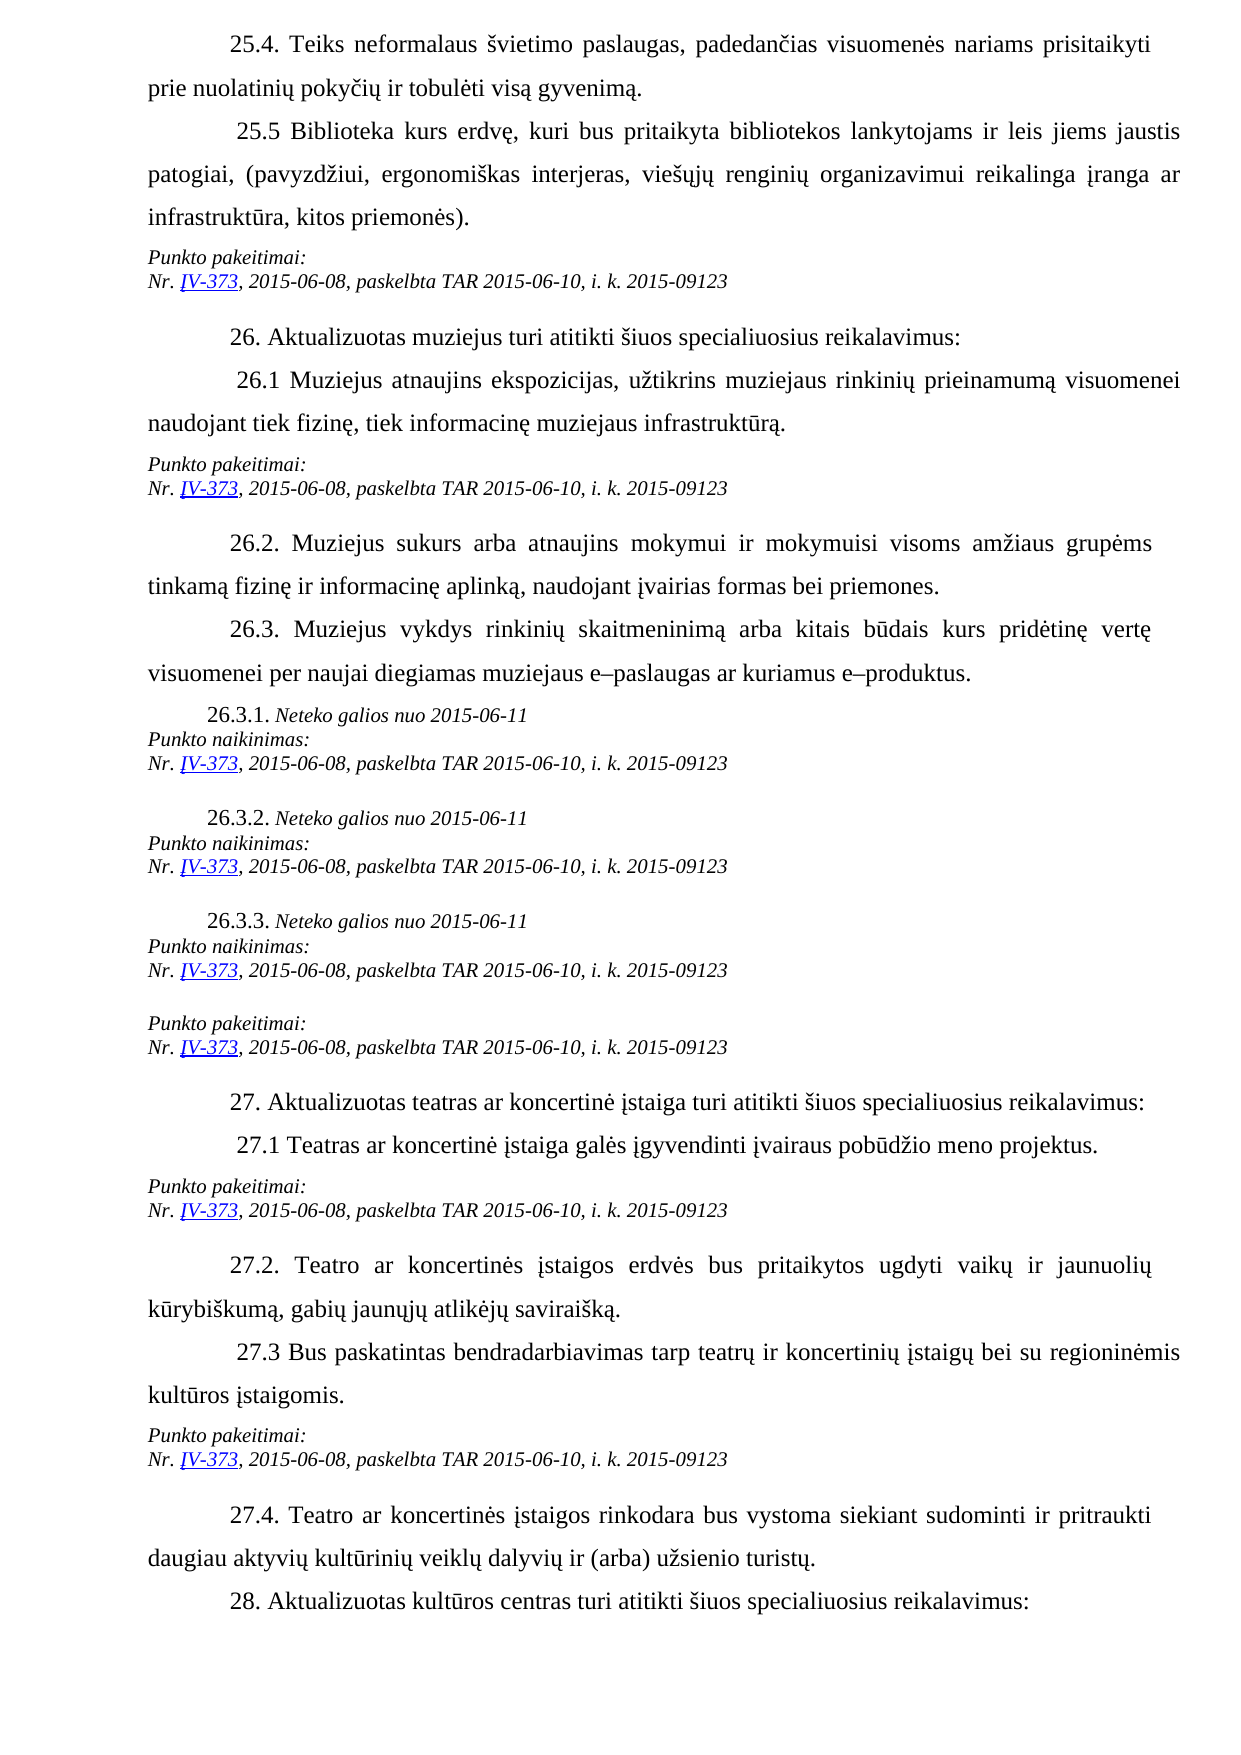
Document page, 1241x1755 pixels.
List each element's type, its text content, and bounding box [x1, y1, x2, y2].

text Nr. ĮV-373, 2015-06-08, paskelbta TAR 2015-06-10, i. k. 2015-09123 [148, 1034, 1181, 1059]
text Punkto pakeitimai: [148, 245, 1181, 269]
text Punkto naikinimas: [148, 830, 1181, 854]
text Punkto naikinimas: [148, 934, 1181, 958]
text 26.3.3. Neteko galios nuo 2015-06-11 [148, 907, 1181, 934]
text 26.3.2. Neteko galios nuo 2015-06-11 [148, 804, 1181, 830]
text Punkto naikinimas: [148, 727, 1181, 751]
text 27. Aktualizuotas teatras ar koncertinė įstaiga turi atitikti šiuos specialiuosius reikalavimus: [148, 1087, 1152, 1116]
text 26.1 Muziejus atnaujins ekspozicijas, užtikrins muziejaus rinkinių prieinamumą visuomenei naudojant tiek fizinę, tiek informacinę muziejaus infrastruktūrą. [148, 365, 1181, 437]
text Nr. ĮV-373, 2015-06-08, paskelbta TAR 2015-06-10, i. k. 2015-09123 [148, 751, 1181, 775]
text 26.3. Muziejus vykdys rinkinių skaitmeninimą arba kitais būdais kurs pridėtinę vertę visuomenei per naujai diegiamas muziejaus e–paslaugas ar kuriamus e–produktus. [148, 614, 1152, 686]
text 26.2. Muziejus sukurs arba atnaujins mokymui ir mokymuisi visoms amžiaus grupėms tinkamą fizinę ir informacinę aplinką, naudojant įvairias formas bei priemones. [148, 528, 1152, 600]
text Nr. ĮV-373, 2015-06-08, paskelbta TAR 2015-06-10, i. k. 2015-09123 [148, 1447, 1181, 1471]
text Nr. ĮV-373, 2015-06-08, paskelbta TAR 2015-06-10, i. k. 2015-09123 [148, 1198, 1181, 1222]
text Nr. ĮV-373, 2015-06-08, paskelbta TAR 2015-06-10, i. k. 2015-09123 [148, 958, 1181, 982]
text Nr. ĮV-373, 2015-06-08, paskelbta TAR 2015-06-10, i. k. 2015-09123 [148, 269, 1181, 293]
text Nr. ĮV-373, 2015-06-08, paskelbta TAR 2015-06-10, i. k. 2015-09123 [148, 854, 1181, 878]
text 28. Aktualizuotas kultūros centras turi atitikti šiuos specialiuosius reikalavimus: [148, 1586, 1152, 1615]
text 27.4. Teatro ar koncertinės įstaigos rinkodara bus vystoma siekiant sudominti ir pritraukti daugiau aktyvių kultūrinių veiklų dalyvių ir (arba) užsienio turistų. [148, 1500, 1152, 1572]
text Punkto pakeitimai: [148, 1423, 1181, 1447]
text Punkto pakeitimai: [148, 1174, 1181, 1198]
text Punkto pakeitimai: [148, 451, 1181, 476]
text 27.1 Teatras ar koncertinė įstaiga galės įgyvendinti įvairaus pobūdžio meno projektus. [148, 1131, 1181, 1159]
text 25.5 Biblioteka kurs erdvę, kuri bus pritaikyta bibliotekos lankytojams ir leis jiems jaustis patogiai, (pavyzdžiui, ergonomiškas interjeras, viešųjų renginių organizavimui reikalinga įranga ar infrastruktūra, kitos priemonės). [148, 116, 1181, 231]
text 26. Aktualizuotas muziejus turi atitikti šiuos specialiuosius reikalavimus: [148, 322, 1152, 351]
text 25.4. Teiks neformalaus švietimo paslaugas, padedančias visuomenės nariams prisitaikyti prie nuolatinių pokyčių ir tobulėti visą gyvenimą. [148, 29, 1152, 101]
text 27.3 Bus paskatintas bendradarbiavimas tarp teatrų ir koncertinių įstaigų bei su regioninėmis kultūros įstaigomis. [148, 1337, 1181, 1409]
text 26.3.1. Neteko galios nuo 2015-06-11 [148, 701, 1181, 727]
text Nr. ĮV-373, 2015-06-08, paskelbta TAR 2015-06-10, i. k. 2015-09123 [148, 476, 1181, 499]
text Punkto pakeitimai: [148, 1011, 1181, 1034]
text 27.2. Teatro ar koncertinės įstaigos erdvės bus pritaikytos ugdyti vaikų ir jaunuolių kūrybiškumą, gabių jaunųjų atlikėjų saviraišką. [148, 1251, 1152, 1322]
